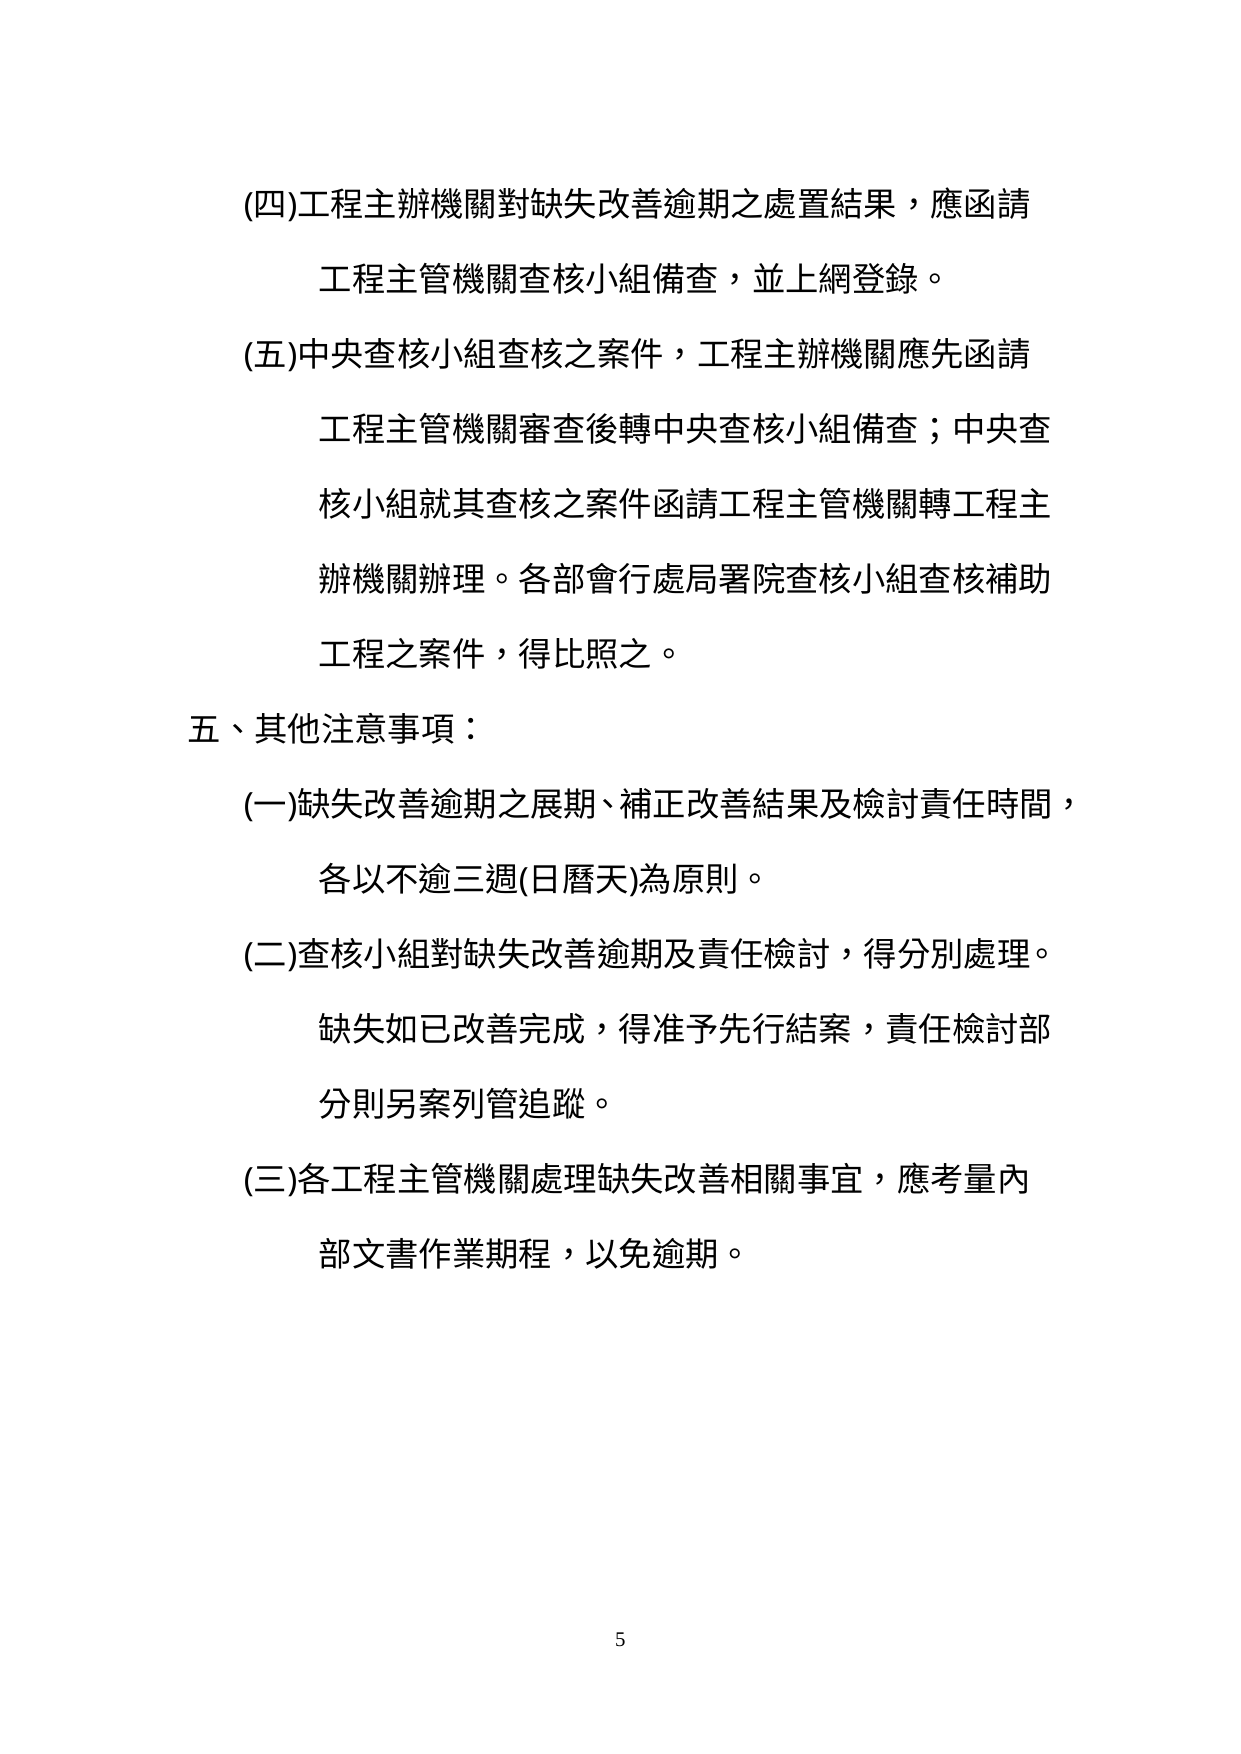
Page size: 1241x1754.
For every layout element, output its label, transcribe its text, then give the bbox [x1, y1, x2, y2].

text (二)查核小組對缺失改善逾期及責任檢討，得分別處理。缺失如已改善完成，得准予先行結案，責任檢討部分則另案列管追蹤。 [244, 914, 1053, 1139]
text 五、其他注意事項： [187, 689, 1053, 764]
text (五)中央查核小組查核之案件，工程主辦機關應先函請工程主管機關審查後轉中央查核小組備查；中央查核小組就其查核之案件函請工程主管機關轉工程主辦機關辦理。各部會行處局署院查核小組查核補助工程之案件，得比照之。 [244, 314, 1053, 689]
text (三)各工程主管機關處理缺失改善相關事宜，應考量內部文書作業期程，以免逾期。 [244, 1139, 1053, 1289]
text (一)缺失改善逾期之展期、補正改善結果及檢討責任時間，各以不逾三週(日曆天)為原則。 [244, 764, 1053, 914]
text (四)工程主辦機關對缺失改善逾期之處置結果，應函請工程主管機關查核小組備查，並上網登錄。 [244, 164, 1053, 314]
